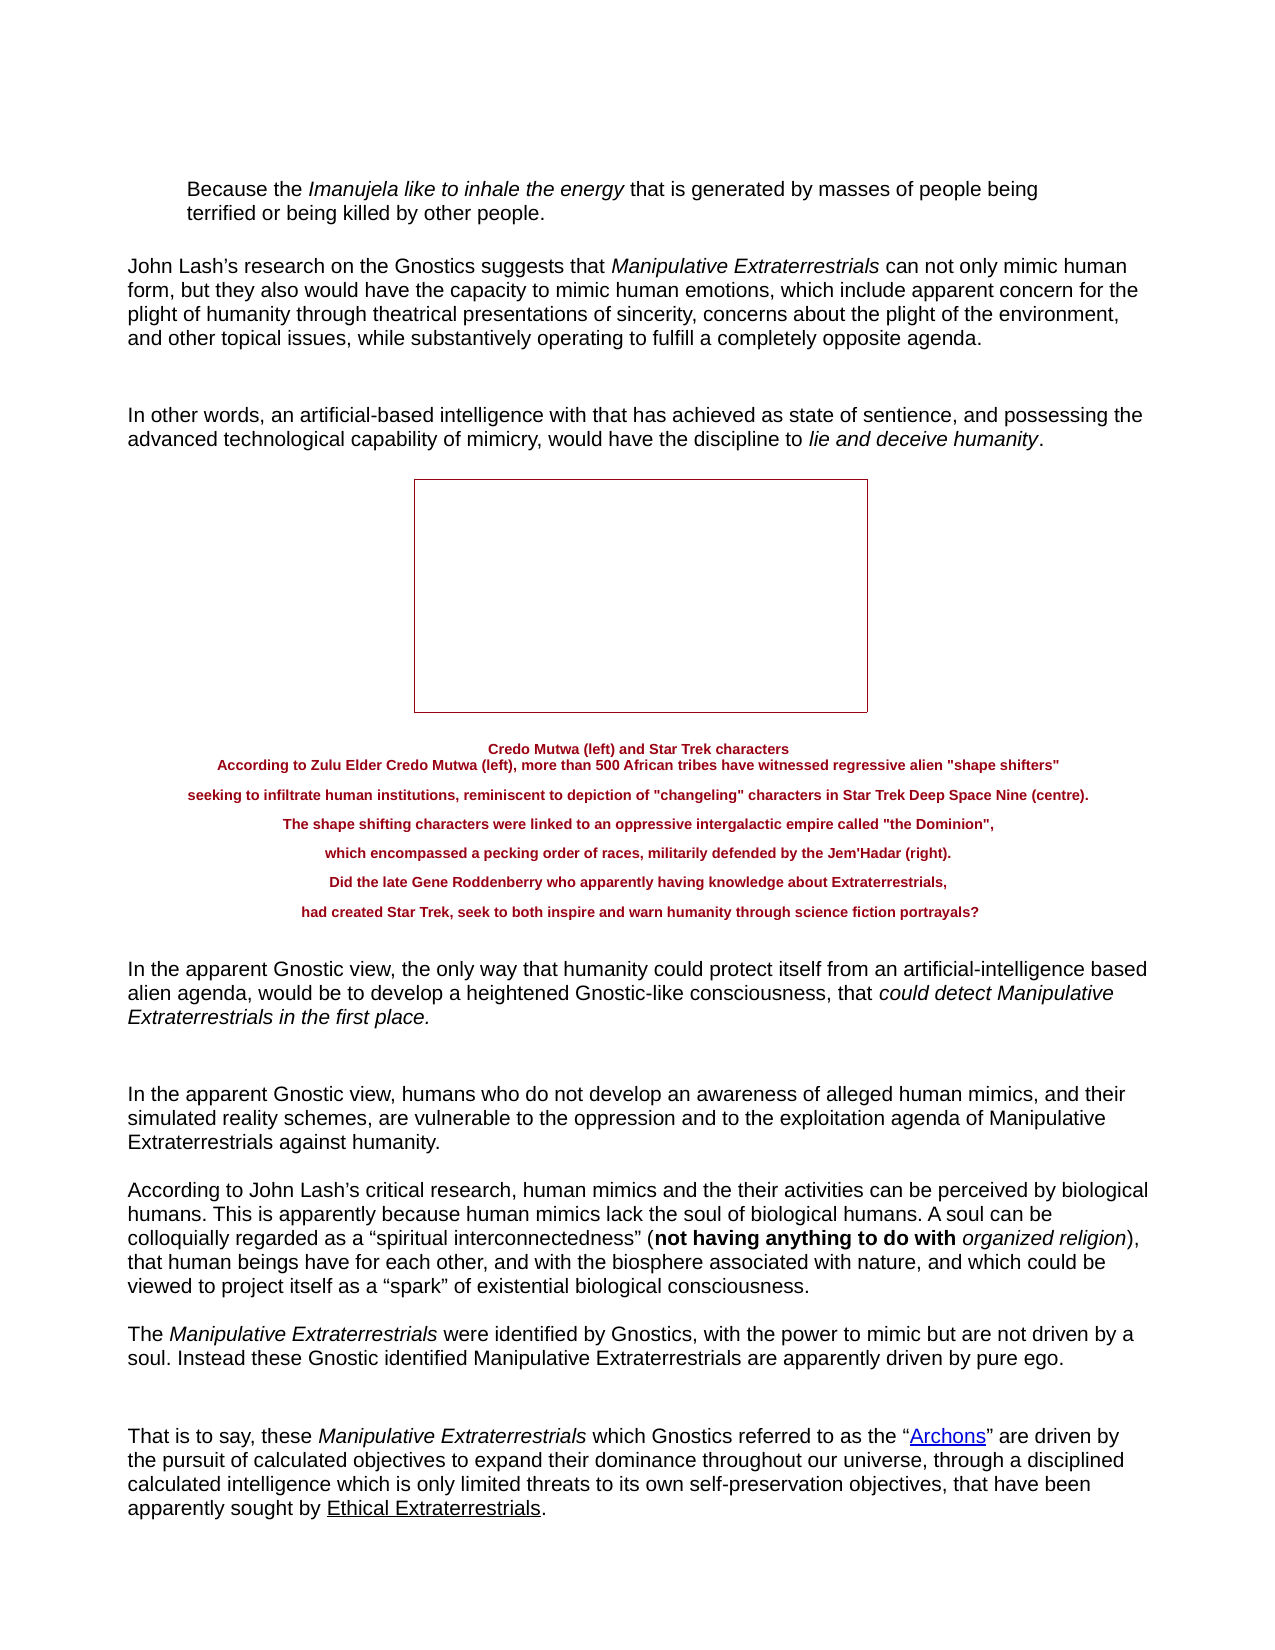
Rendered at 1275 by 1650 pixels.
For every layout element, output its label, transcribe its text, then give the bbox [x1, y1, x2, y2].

text which encompassed a pecking order of races, militarily defended by the Jem'Hadar (right). [127, 845, 1154, 862]
text John Lash’s research on the Gnostics suggests that Manipulative Extraterrestrials can not only mimic human form, but they also would have the capacity to mimic human emotions, which include apparent concern for the plight of humanity through theatrical presentations of sincerity, concerns about the plight of the environment, and other topical issues, while substantively operating to fulfill a completely opposite agenda. [127, 254, 1154, 349]
text The shape shifting characters were linked to an oppressive intergalactic empire called "the Dominion", [127, 816, 1154, 832]
text seeking to infiltrate human institutions, reminiscent to depiction of "changeling" characters in Star Trek Deep Space Nine (centre). [127, 786, 1154, 803]
text Did the late Gene Roddenberry who apparently having knowledge about Extraterrestrials, [127, 874, 1154, 891]
text In other words, an artificial-based intelligence with that has achieved as state of sentience, and possessing the advanced technological capability of mimicry, would have the discipline to lie and deceive humanity. [127, 403, 1154, 451]
text In the apparent Gnostic view, humans who do not develop an awareness of alleged human mimics, and their simulated reality schemes, are vulnerable to the oppression and to the exploitation agenda of Manipulative Extraterrestrials against humanity. According to John Lash’s critical research, human mimics and the their activities can be perceived by biological humans. This is apparently because human mimics lack the soul of biological humans. A soul can be colloquially regarded as a “spiritual interconnectedness” (not having anything to do with organized religion), that human beings have for each other, and with the biosphere associated with nature, and which could be viewed to project itself as a “spark” of existential biological consciousness. The Manipulative Extraterrestrials were identified by Gnostics, with the power to mimic but are not driven by a soul. Instead these Gnostic identified Manipulative Extraterrestrials are apparently driven by pure ego. [127, 1082, 1154, 1370]
text had created Star Trek, seek to both inspire and warn humanity through science fiction portrayals? [127, 903, 1154, 920]
text Because the Imanujela like to inhale the energy that is generated by masses of people being terrified or being killed by other people. [187, 176, 1095, 224]
text That is to say, these Manipulative Extraterrestrials which Gnostics referred to as the “Archons” are driven by the pursuit of calculated objectives to expand their dominance throughout our universe, through a disciplined calculated intelligence which is only limited threats to its own self-preservation objectives, that have been apparently sought by Ethical Extraterrestrials. [127, 1423, 1154, 1519]
text Credo Mutwa (left) and Star Trek characters According to Zulu Elder Credo Mutwa (left), more than 500 African tribes have witnessed regressive alien "shape shifters" [127, 740, 1154, 774]
text In the apparent Gnostic view, the only way that humanity could protect itself from an artificial-intelligence based alien agenda, would be to develop a heightened Gnostic-like consciousness, that could detect Manipulative Extraterrestrials in the first place. [127, 933, 1154, 1028]
